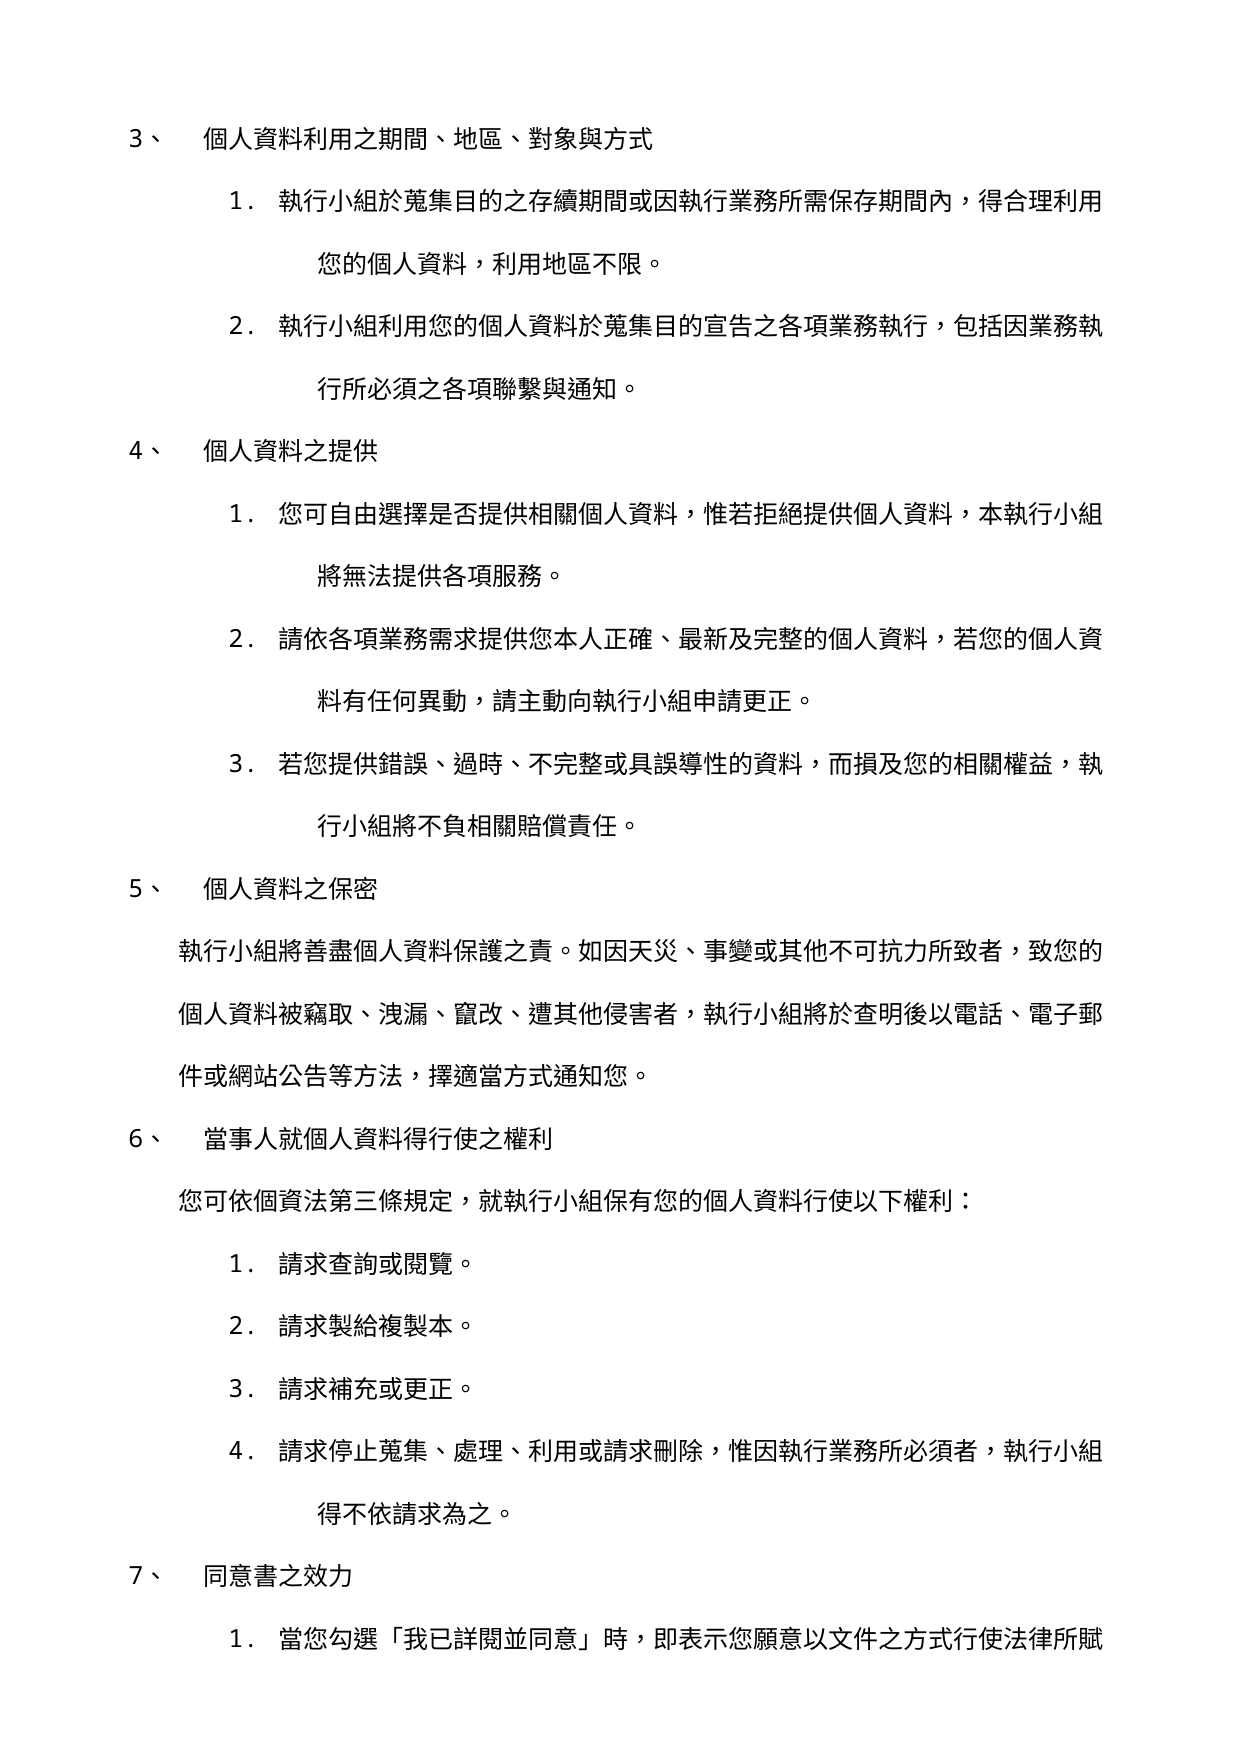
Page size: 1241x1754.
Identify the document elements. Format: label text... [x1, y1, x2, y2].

list 個人資料之保密 [128, 846, 1112, 908]
list 當您勾選「我已詳閱並同意」時，即表示您願意以文件之方式行使法律所賦 [228, 1596, 1112, 1658]
list 請求查詢或閱覽。 [228, 1221, 1112, 1283]
list 請求補充或更正。 [228, 1346, 1112, 1408]
list 執行小組於蒐集目的之存續期間或因執行業務所需保存期間內，得合理利用您的個人資料，利用地區不限。 [228, 158, 1112, 283]
list 若您提供錯誤、過時、不完整或具誤導性的資料，而損及您的相關權益，執行小組將不負相關賠償責任。 [228, 721, 1112, 846]
list 執行小組利用您的個人資料於蒐集目的宣告之各項業務執行，包括因業務執行所必須之各項聯繫與通知。 [228, 283, 1112, 408]
list 請依各項業務需求提供您本人正確、最新及完整的個人資料，若您的個人資料有任何異動，請主動向執行小組申請更正。 [228, 596, 1112, 721]
list 個人資料利用之期間、地區、對象與方式 [128, 96, 1112, 158]
list 請求停止蒐集、處理、利用或請求刪除，惟因執行業務所必須者，執行小組得不依請求為之。 [228, 1408, 1112, 1533]
text 您可依個資法第三條規定，就執行小組保有您的個人資料行使以下權利： [128, 1158, 1112, 1221]
list 您可自由選擇是否提供相關個人資料，惟若拒絕提供個人資料，本執行小組將無法提供各項服務。 [228, 471, 1112, 596]
text 執行小組將善盡個人資料保護之責。如因天災、事變或其他不可抗力所致者，致您的個人資料被竊取、洩漏、竄改、遭其他侵害者，執行小組將於查明後以電話、電子郵件或網站公告等方法，擇適當方式通知您。 [178, 908, 1112, 1096]
list 當事人就個人資料得行使之權利 [128, 1096, 1112, 1158]
list 同意書之效力 [128, 1533, 1112, 1596]
list 個人資料之提供 [128, 408, 1112, 471]
list 請求製給複製本。 [228, 1283, 1112, 1346]
